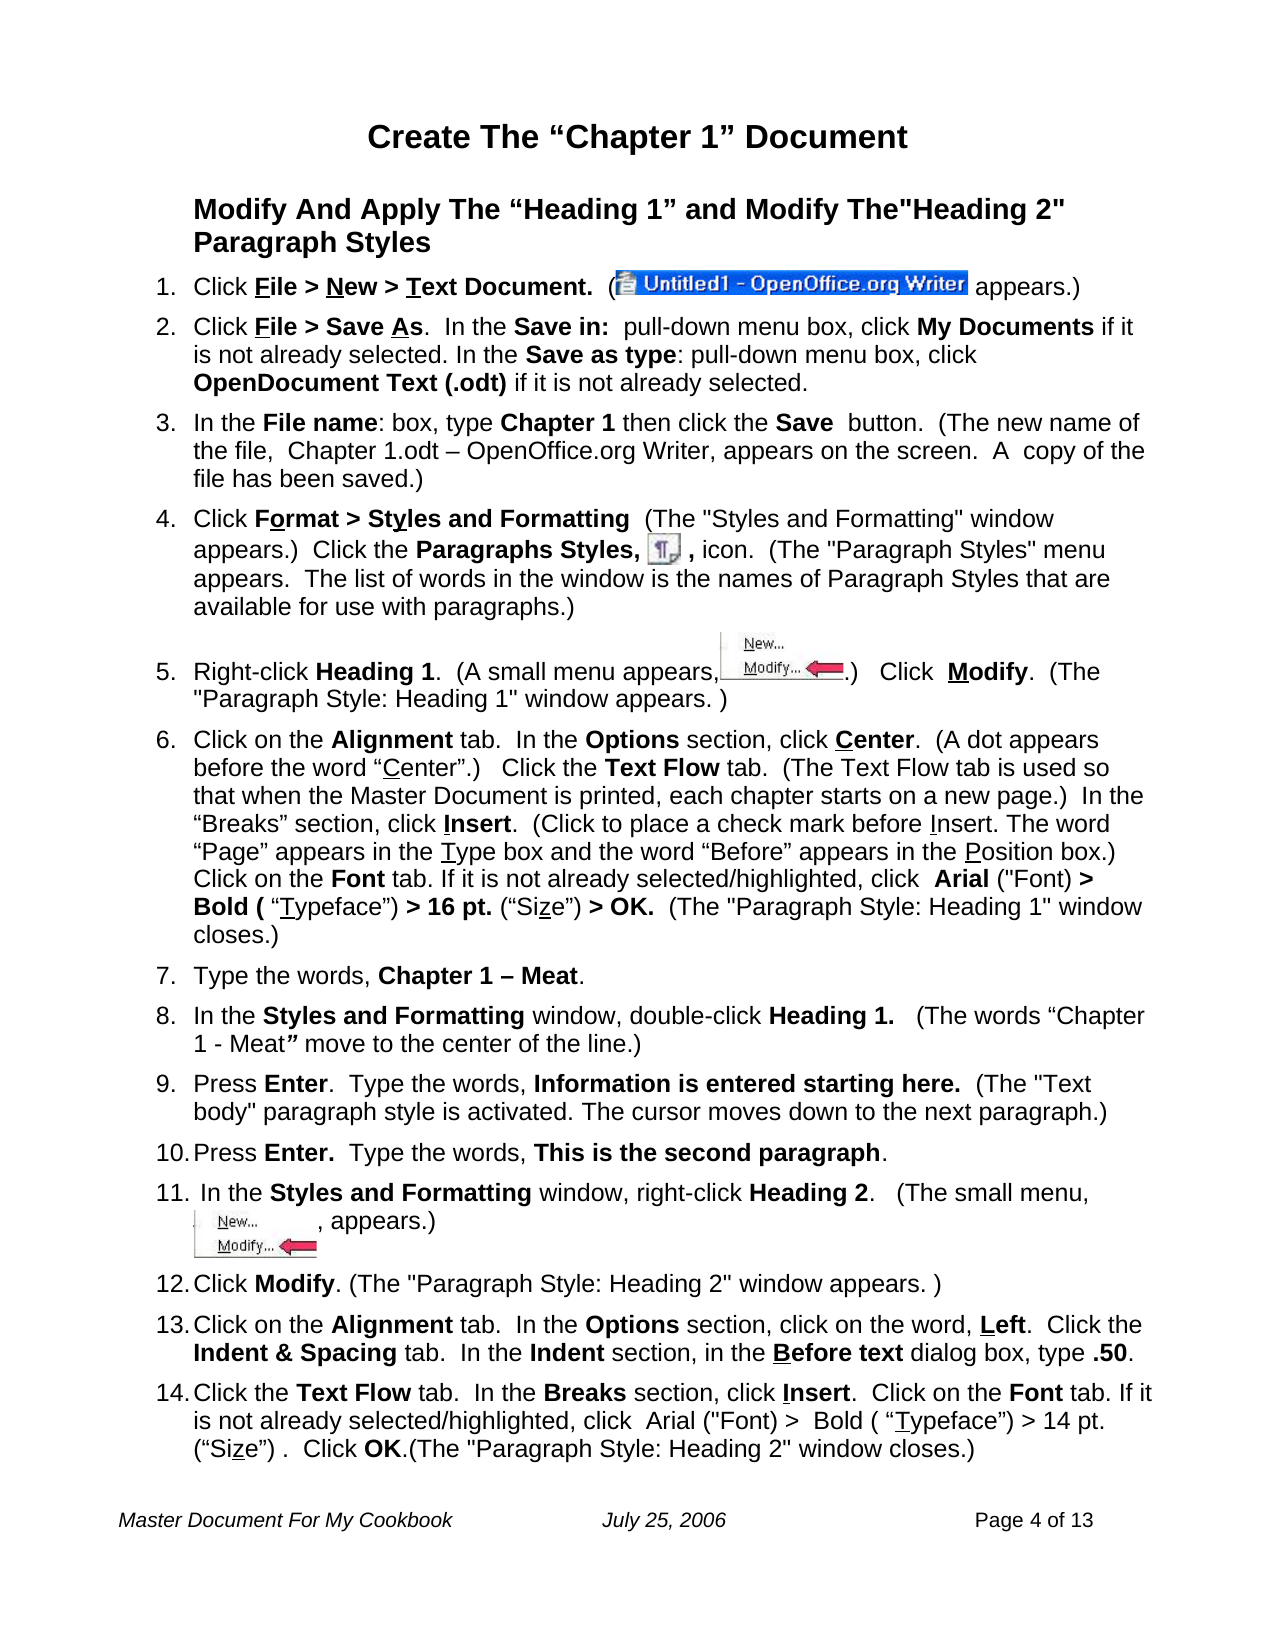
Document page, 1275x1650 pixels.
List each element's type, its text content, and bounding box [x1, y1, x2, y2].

list Click on the Alignment tab. In the Options section, click Center. (A dot appears before the word “Center”.) Click the Text Flow tab. (The Text Flow tab is used so that when the Master Document is printed, each chapter starts on a new page.) In the “Breaks” section, click Insert. (Click to place a check mark before Insert. The word “Page” appears in the Type box and the word “Before” appears in the Position box.) Click on the Font tab. If it is not already selected/highlighted, click Arial ("Font) > Bold ( “Typeface”) > 16 pt. (“Size”) > OK. (The "Paragraph Style: Heading 1" window closes.) [156, 726, 1157, 949]
picture [615, 270, 969, 295]
subtitle Modify And Apply The “Heading 1” and Modify The"Heading 2" Paragraph Styles [193, 193, 1157, 258]
list Type the words, Chapter 1 – Meat. [156, 961, 1157, 989]
list Click the Text Flow tab. In the Breaks section, click Insert. Click on the Font tab. If it is not already selected/highlighted, click Arial ("Font) > Bold ( “Typeface”) > 14 pt. (“Size”) . Click OK.(The "Paragraph Style: Heading 2" window closes.) [156, 1379, 1157, 1463]
list Press Enter. Type the words, This is the second paragraph. [156, 1138, 1157, 1166]
list Click Format > Styles and Formatting (The "Styles and Formatting" window appears.) Click the Paragraphs Styles, , icon. (The "Paragraph Styles" menu appears. The list of words in the window is the names of Paragraph Styles that are available for use with paragraphs.) [156, 505, 1157, 620]
list Click File > New > Text Document. ( appears.) [156, 271, 615, 300]
list Click on the Alignment tab. In the Options section, click on the word, Left. Click the Indent & Spacing tab. In the Indent section, in the Before text dialog box, type .50. [156, 1311, 1157, 1366]
list In the Styles and Formatting window, double-click Heading 1. (The words “Chapter 1 - Meat” move to the center of the line.) [156, 1002, 1157, 1058]
list Right-click Heading 1. (A small menu appears,.) Click Modify. (The "Paragraph Style: Heading 1" window appears. ) [156, 633, 1157, 713]
list Press Enter. Type the words, Information is entered starting here. (The "Text body" paragraph style is activated. The cursor moves down to the next paragraph.) [156, 1070, 1157, 1126]
list Click File > Save As. In the Save in: pull-down menu box, click My Documents if it is not already selected. In the Save as type: pull-down menu box, click OpenDocument Text (.odt) if it is not already selected. [156, 313, 1157, 397]
list In the Styles and Formatting window, right-click Heading 2. (The small menu, , appears.) [156, 1179, 1157, 1258]
list Click Modify. (The "Paragraph Style: Heading 2" window appears. ) [156, 1270, 1157, 1298]
subtitle Create The “Chapter 1” Document [118, 118, 1157, 155]
picture [193, 1210, 317, 1258]
picture [719, 632, 844, 680]
list Click File > New > Text Document. ( appears.) [611, 271, 1157, 300]
picture [647, 533, 681, 565]
list In the File name: box, type Chapter 1 then click the Save button. (The new name of the file, Chapter 1.odt – OpenOffice.org Writer, appears on the screen. A copy of the file has been saved.) [156, 409, 1157, 493]
